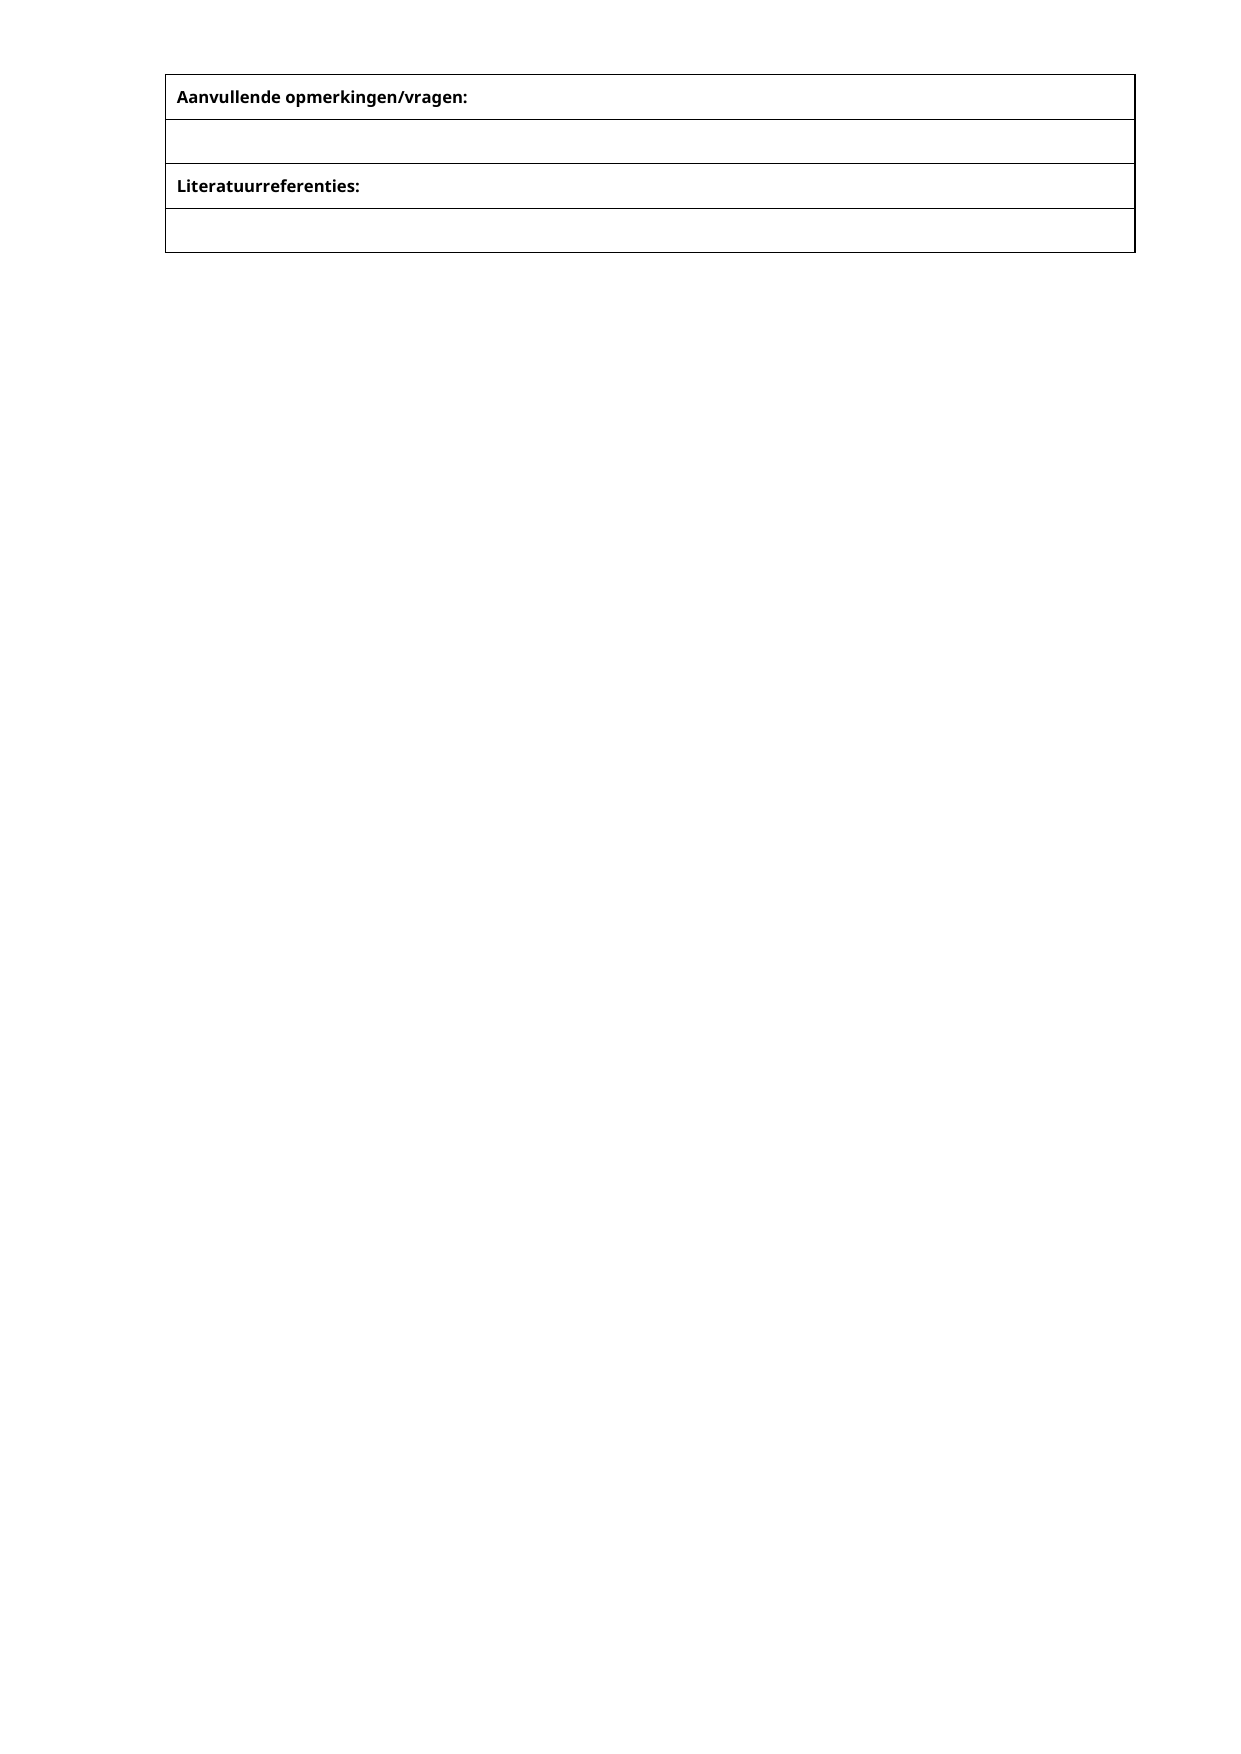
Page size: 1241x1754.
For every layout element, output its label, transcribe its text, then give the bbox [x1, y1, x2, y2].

table_cell Literatuurreferenties: [166, 164, 1134, 208]
table_cell [166, 120, 1134, 163]
table_cell [166, 209, 1134, 252]
table_cell Aanvullende opmerkingen/vragen: [166, 75, 1134, 118]
